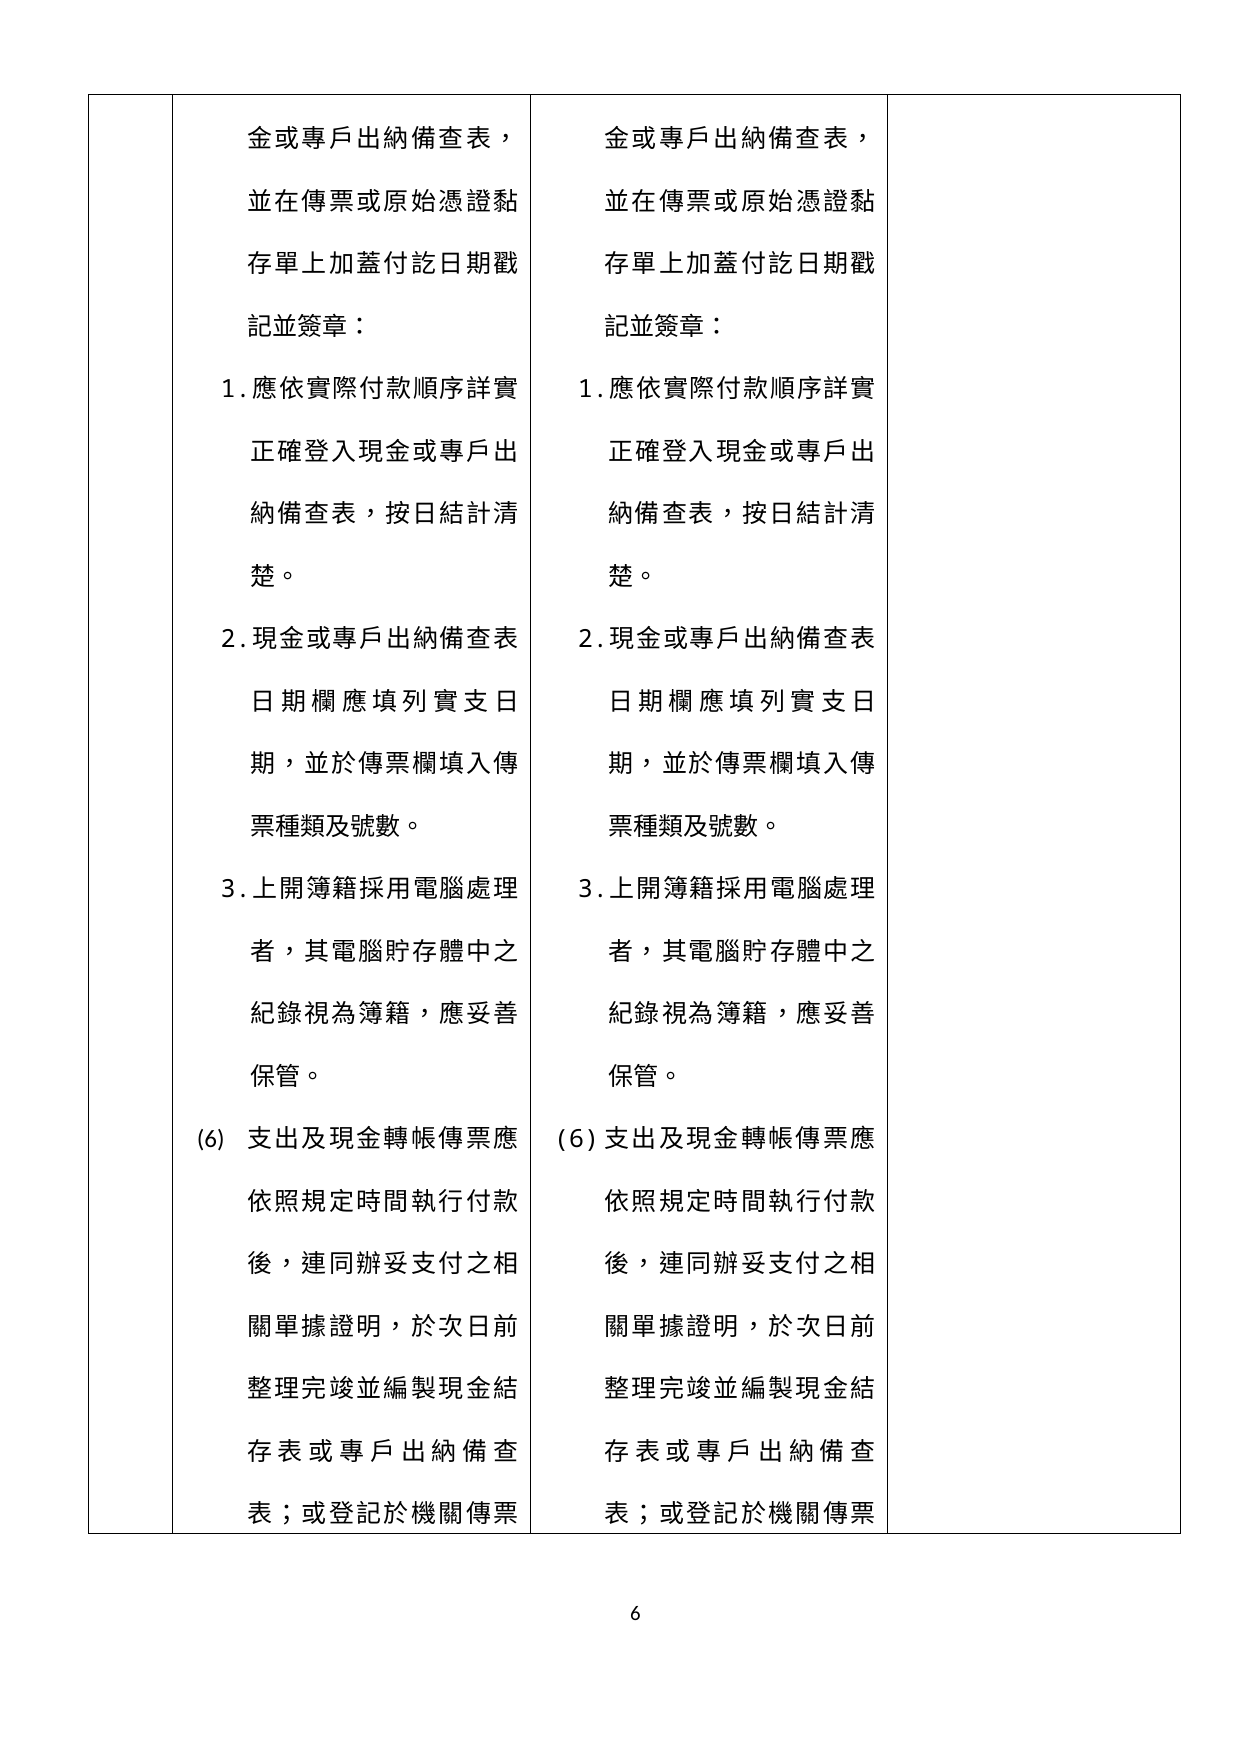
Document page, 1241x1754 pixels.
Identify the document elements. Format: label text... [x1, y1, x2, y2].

table_cell 一、 辦理機關專戶存管款項之支付 出納管理人員收到會計單位編製之支出傳票後，應依政府採購法第73條之1規定辦理支付。 檢核所附憑證，其內容與支出傳票及其上有關印鑑是否相符，如有使用電子資料傳輸系統之機關並應核對紙本內容與傳輸之電子資料相同。如需取具收據、統一發票或相關書據者，應注意合於政府支出憑證處理要點之規定。 經審核無誤簽發機關專戶支票及用印時，應注意下列事項： 支票應按號碼順序簽發，並使用不易擦拭之書寫工具填寫或由電腦列印；簽妥後，應由機關首長、主辦會計及主辦出納等三人，或其授權代簽人會同蓋全部原留印鑑。 存款餘額不足時，不得簽發支票。 在專戶存管款項內支付之款項，除法令另有規定者外，應一律簽發抬頭支票，票面劃雙平行線，並註明禁止背書轉讓。但具備下列條件者，得予註銷雙平行線（得在雙平行線內記載照付現款代之），並在其旁加蓋全部原留印鑑： (1)受款人自領且票面金額未達五十萬元。 (2)受款人非屬政府機關或公營事業機構，票面金額未達五十萬元者，經受款人向原機關提出申請後為之。 金額數字應用中文大寫，數字末尾應加一「整」字。 支票金額須同時填寫阿拉伯數字者，應一併填寫，且大小寫金額應相符。 支票上應填明發票日期及與付款憑證相符之受款人姓名或公司行號名稱之全名；如係委託金融機構匯款，其支票受款人欄應填載「交○○銀行（委託匯款）」；並應依會計單位編製之支出傳票記載匯往之金融機構及受款人名稱與帳號，填具匯款申請書，或印製整批匯款作業報表，前項報表應加蓋存款機關全部原留印鑑，辦理匯撥。出納人員將匯款金融機構所掣發之匯款憑證影印，蓋上「與正本相符」字樣之章戳附入原傳票；為便於受款人日後查考可將匯款憑證正本依序裝訂成冊另存。 各機關如規定受款人應於支票存根上簽名或蓋章者，從其規定。 簽發支票之號碼帳號等，應於傳票上註明。 簽發支票如大小寫金額有錯誤應即作廢，加蓋「作廢」字樣，重新簽發，不得塗改。其他各要項之記載如有更改，應於更改處加蓋存款機關全部原留印鑑。 機關已簽發之機關專戶支票或空白支票，或原留印鑑遺失時，應即向付款之市庫代理銀行辦理掛失手續。 機關向市庫代理銀行續領專戶支票時，如有作廢支票，應將該支票號碼剪下，貼附於支票領取證背面繳回；帳戶銷戶時應將未使用之空白支票及作廢支票一併繳回。存款機關未依前項規定辦理者，應自負相關法律責任。 通知受款人前來領取支票，或將支票交付郵寄，或將款項匯撥受款人指定之金融機構或中華郵政股份有限公司存款帳戶內。 出納管理人員款項付訖後，依下列規定登記現金或專戶出納備查表，並在傳票或原始憑證黏存單上加蓋付訖日期戳記並簽章： 1.應依實際付款順序詳實正確登入現金或專戶出納備查表，按日結計清楚。 2.現金或專戶出納備查表日期欄應填列實支日期，並於傳票欄填入傳票種類及號數。 3.上開簿籍採用電腦處理者，其電腦貯存體中之紀錄視為簿籍，應妥善保管。 支出及現金轉帳傳票應依照規定時間執行付款後，連同辦妥支付之相關單據證明，於次日前整理完竣並編製現金結存表或專戶出納備查表；或登記於機關傳票登記遞送簿移送會計單位。 機關專戶存款逾1年以上未兌領支票之處理，應依本府101年11月5日北府財支字第1012851611號函規定辦理。 [173, 95, 530, 1533]
table_cell [888, 95, 1180, 1533]
table_cell 一、 辦理機關專戶存管款項之支付 出納管理人員收到會計單位編製之支出傳票後，應依政府採購法第73條之1規定辦理支付。 檢核所附憑證，其內容與支出傳票及其上有關印鑑是否相符，如有使用電子資料傳輸系統之機關並應核對紙本內容與傳輸之電子資料相同。如需取具收據、統一發票或相關書據者，應注意合於支出憑證處理要點之規定。 經審核無誤簽發機關專戶支票及用印時，應注意下列事項： 支票應按號碼順序簽發，並使用不易擦拭之書寫工具填寫或由電腦列印；簽妥後，應由機關首長、主辦出納及主辦會計等三人，或其授權代簽人會同蓋全部原留印鑑。 存款餘額不足時，不得簽發支票。 在專戶存管款項內支付之款項，除法令另有規定者外，應一律簽發抬頭支票，票面劃雙平行線，並註明禁止背書轉讓。但具備下列條件者，得予註銷雙平行線（得在雙平行線內記內記載照付現款代之），並在其旁加蓋全部原留印鑑： (1)受款人自領且票面金額未達五十萬元。 (2)受款人非屬政府機關或公營事業機構，票面金額未達五十萬元者，經受款人向原機關提出申請後為之。 金額數字應用中文大寫，數字末尾應加一「整」字。 支票金額須同時填寫阿拉伯數字者，應一併填寫，且大小寫金額應相符。 支票上應填明發票日期及與付款憑證相符之受款人姓名或公司行號名稱之全名；如係委託金融機構匯款，其支票受款人欄應填載「交○○銀行（委託匯款）」；並應依會計單位編製之支出傳票記載匯往之金融機構及受款人名稱與帳號，填具匯款申請書，或印製整批匯款作業報表，前項報表應加蓋存款機關全部原留印鑑，辦理匯撥。出納人員將匯款金融機構所掣發之匯款憑證影印，蓋上「與正本相符」字樣之章戳附入原傳票；為便於受款人日後查考可將匯款憑證正本依序裝訂成冊另存。 各機關如規定受款人應於支票存根上簽名或蓋章者，從其規定。 簽發支票之號碼帳號等，應於傳票上註明。 簽發支票如大小寫金額有錯誤應即作廢，加蓋「作廢」字樣，重新簽發，不得塗改。其他各要項之記載如有更改，應於更改處加蓋存款機關全部原留印鑑。 機關已簽發之機關專戶支票或空白支票，或原留印鑑遺失時，應即向付款之市庫代理銀行辦理掛失手續。 機關向市庫代理銀行續領專戶支票時，如有作廢支票，應將該支票號碼剪下，貼附於支票領取證背面繳回；帳戶銷戶時應將未使用之空白支票及作廢支票一併繳回。存款機關未依前項規定辦理者，應自負相關法律責任。 通知受款人前來領取支票，或將支票交付郵寄，或將款項匯撥受款人指定之金融機構或中華郵政股份有限公司存款帳戶內。 出納管理人員款項付訖後，依下列規定登記現金或專戶出納備查表，並在傳票或原始憑證黏存單上加蓋付訖日期戳記並簽章： 1.應依實際付款順序詳實正確登入現金或專戶出納備查表，按日結計清楚。 2.現金或專戶出納備查表日期欄應填列實支日期，並於傳票欄填入傳票種類及號數。 3.上開簿籍採用電腦處理者，其電腦貯存體中之紀錄視為簿籍，應妥善保管。 支出及現金轉帳傳票應依照規定時間執行付款後，連同辦妥支付之相關單據證明，於次日前整理完竣並編製現金結存表或專戶出納備查表；或登記於機關傳票登記遞送簿移送會計單位。 機關專戶存款逾1年以上未兌領支票之處理，應依本府101年11月5日北府財支字第1012851611號函規定辦理。 [531, 95, 887, 1533]
table_cell [89, 95, 172, 1533]
